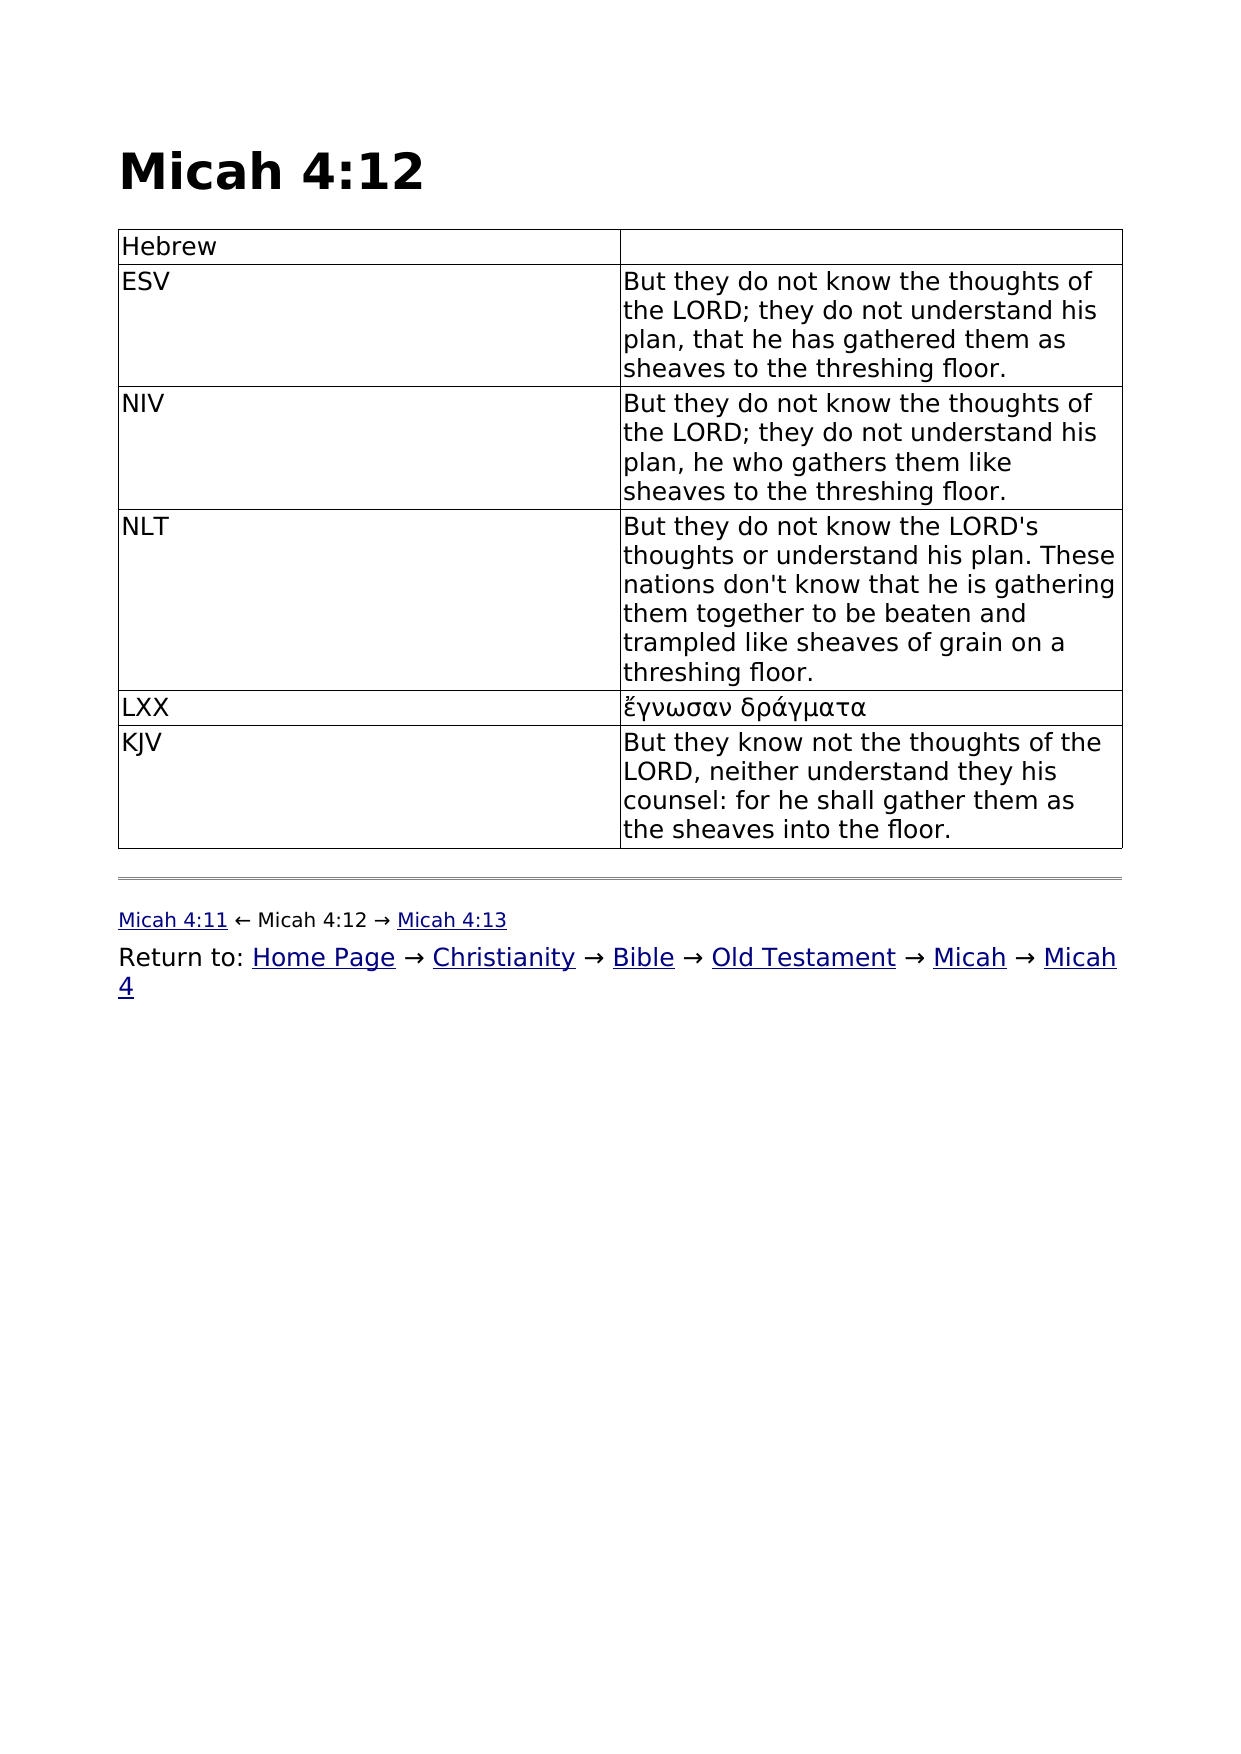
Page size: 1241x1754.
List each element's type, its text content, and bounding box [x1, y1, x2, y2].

table_cell ἔγνωσαν δράγματα [621, 691, 1122, 725]
text Return to: Home Page → Christianity → Bible → Old Testament → Micah → Micah 4 [118, 943, 1122, 1001]
table_cell NLT [119, 510, 620, 690]
table_cell But they know not the thoughts of the LORD, neither understand they his counsel: for he shall gather them as the sheaves into the floor. [621, 726, 1122, 848]
table_cell But they do not know the thoughts of the LORD; they do not understand his plan, he who gathers them like sheaves to the threshing floor. [621, 387, 1122, 509]
text Micah 4:11 ← Micah 4:12 → Micah 4:13 [118, 909, 1122, 943]
subtitle Micah 4:12 [118, 143, 1122, 201]
table_header Hebrew [119, 230, 620, 264]
table_cell LXX [119, 691, 620, 725]
table_cell KJV [119, 726, 620, 848]
table_cell But they do not know the LORD's thoughts or understand his plan. These nations don't know that he is gathering them together to be beaten and trampled like sheaves of grain on a threshing floor. [621, 510, 1122, 690]
table_cell ESV [119, 265, 620, 386]
table_cell But they do not know the thoughts of the LORD; they do not understand his plan, that he has gathered them as sheaves to the threshing floor. [621, 265, 1122, 386]
table_header [621, 230, 1122, 264]
table_cell NIV [119, 387, 620, 509]
